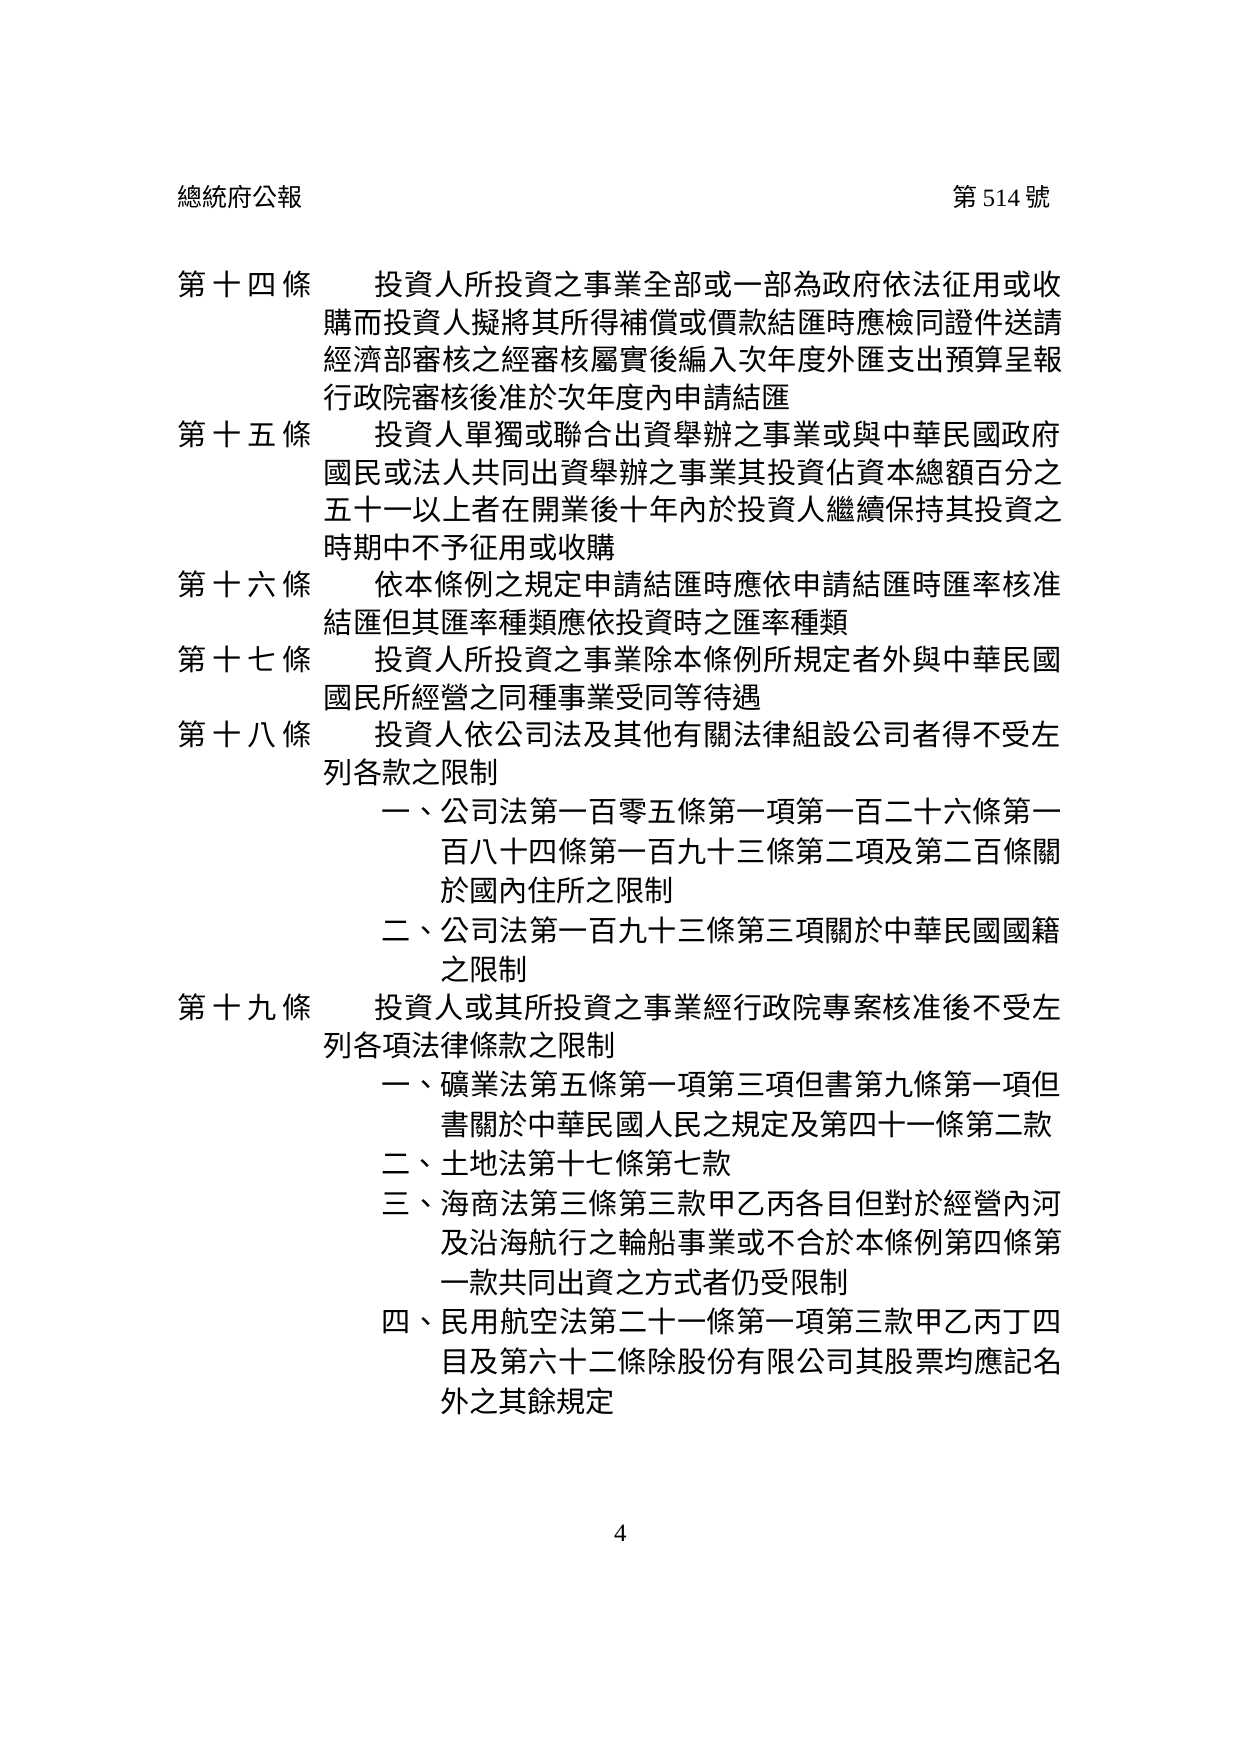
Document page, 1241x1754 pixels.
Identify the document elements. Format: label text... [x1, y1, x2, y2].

text 四、民用航空法第二十一條第一項第三款甲乙丙丁四目及第六十二條除股份有限公司其股票均應記名外之其餘規定 [381, 1301, 1063, 1420]
text 第十五條 投資人單獨或聯合出資舉辦之事業或與中華民國政府國民或法人共同出資舉辦之事業其投資佔資本總額百分之五十一以上者在開業後十年內於投資人繼續保持其投資之時期中不予征用或收購 [177, 416, 1063, 566]
text 一、礦業法第五條第一項第三項但書第九條第一項但書關於中華民國人民之規定及第四十一條第二款 [381, 1064, 1063, 1143]
text 第十六條 依本條例之規定申請結匯時應依申請結匯時匯率核准結匯但其匯率種類應依投資時之匯率種類 [177, 566, 1063, 641]
text 二、土地法第十七條第七款 [381, 1143, 1063, 1182]
text 第十四條 投資人所投資之事業全部或一部為政府依法征用或收購而投資人擬將其所得補償或價款結匯時應檢同證件送請經濟部審核之經審核屬實後編入次年度外匯支出預算呈報行政院審核後准於次年度內申請結匯 [177, 266, 1063, 416]
text 第十八條 投資人依公司法及其他有關法律組設公司者得不受左列各款之限制 [177, 716, 1063, 791]
text 二、公司法第一百九十三條第三項關於中華民國國籍之限制 [381, 909, 1063, 989]
text 三、海商法第三條第三款甲乙丙各目但對於經營內河及沿海航行之輪船事業或不合於本條例第四條第一款共同出資之方式者仍受限制 [381, 1182, 1063, 1301]
text 第十七條 投資人所投資之事業除本條例所規定者外與中華民國國民所經營之同種事業受同等待遇 [177, 641, 1063, 716]
text 一、公司法第一百零五條第一項第一百二十六條第一百八十四條第一百九十三條第二項及第二百條關於國內住所之限制 [381, 791, 1063, 909]
text 第十九條 投資人或其所投資之事業經行政院專案核准後不受左列各項法律條款之限制 [177, 989, 1063, 1064]
